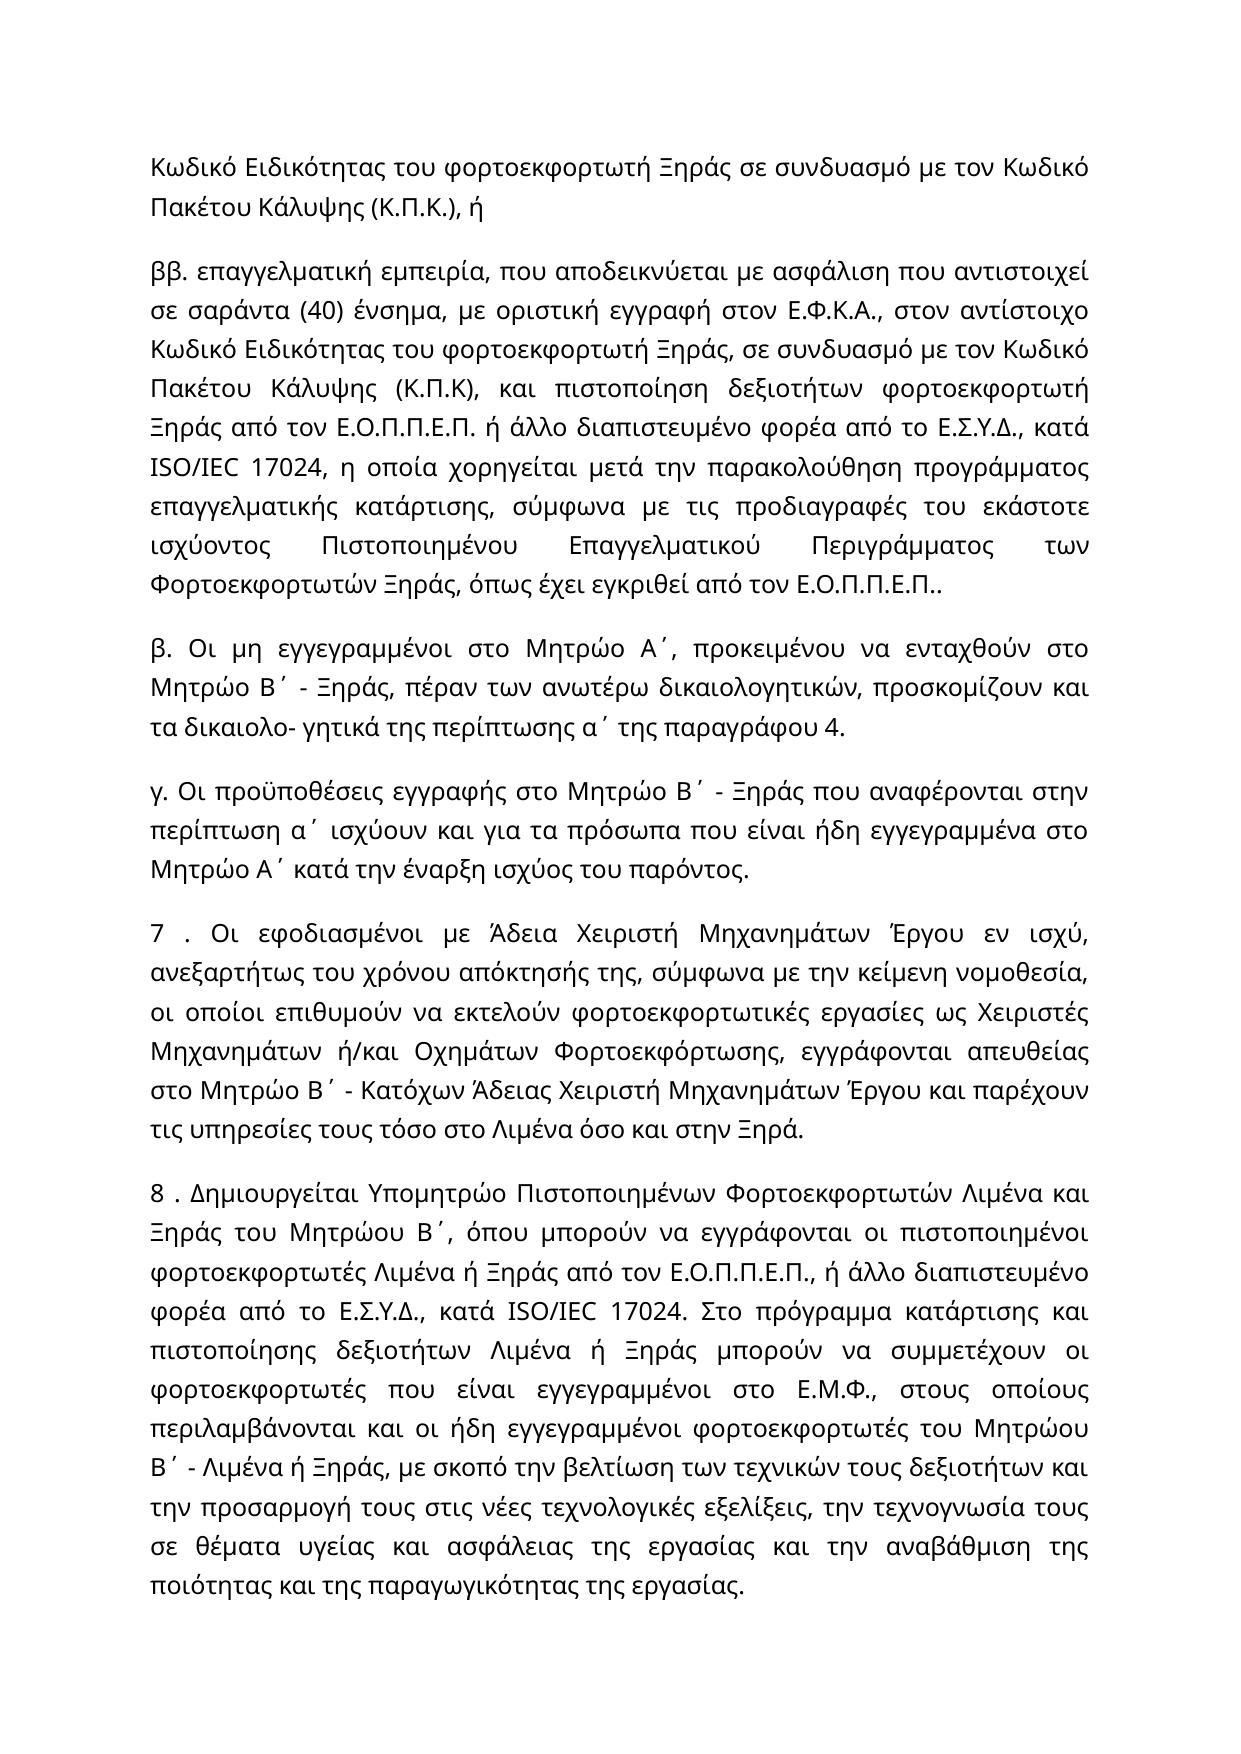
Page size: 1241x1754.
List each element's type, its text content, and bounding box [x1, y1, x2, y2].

text ββ. επαγγελματική εμπειρία, που αποδεικνύεται με ασφάλιση που αντιστοιχεί σε σαράντα (40) ένσημα, με οριστική εγγραφή στον Ε.Φ.Κ.Α., στον αντίστοιχο Κωδικό Ειδικότητας του φορτοεκφορτωτή Ξηράς, σε συνδυασμό με τον Κωδικό Πακέτου Κάλυψης (Κ.Π.Κ), και πιστοποίηση δεξιοτήτων φορτοεκφορτωτή Ξηράς από τον Ε.Ο.Π.Π.Ε.Π. ή άλλο διαπιστευμένο φορέα από το Ε.Σ.Υ.Δ., κατά ISO/IEC 17024, η οποία χορηγείται μετά την παρακολούθηση προγράμματος επαγγελματικής κατάρτισης, σύμφωνα με τις προδιαγραφές του εκάστοτε ισχύοντος Πιστοποιημένου Επαγγελματικού Περιγράμματος των Φορτοεκφορτωτών Ξηράς, όπως έχει εγκριθεί από τον Ε.Ο.Π.Π.Ε.Π.. [150, 253, 1090, 601]
text β. Οι μη εγγεγραμμένοι στο Μητρώο Α΄, προκειμένου να ενταχθούν στο Μητρώο Β΄ - Ξηράς, πέραν των ανωτέρω δικαιολογητικών, προσκομίζουν και τα δικαιολο- γητικά της περίπτωσης α΄ της παραγράφου 4. [150, 631, 1090, 743]
text 8 . Δημιουργείται Υπομητρώο Πιστοποιημένων Φορτοεκφορτωτών Λιμένα και Ξηράς του Μητρώου Β΄, όπου μπορούν να εγγράφονται οι πιστοποιημένοι φορτοεκφορτωτές Λιμένα ή Ξηράς από τον Ε.Ο.Π.Π.Ε.Π., ή άλλο διαπιστευμένο φορέα από το Ε.Σ.Υ.Δ., κατά ISO/IEC 17024. Στο πρόγραμμα κατάρτισης και πιστοποίησης δεξιοτήτων Λιμένα ή Ξηράς μπορούν να συμμετέχουν οι φορτοεκφορτωτές που είναι εγγεγραμμένοι στο Ε.Μ.Φ., στους οποίους περιλαμβάνονται και οι ήδη εγγεγραμμένοι φορτοεκφορτωτές του Μητρώου Β΄ - Λιμένα ή Ξηράς, με σκοπό την βελτίωση των τεχνικών τους δεξιοτήτων και την προσαρμογή τους στις νέες τεχνολογικές εξελίξεις, την τεχνογνωσία τους σε θέματα υγείας και ασφάλειας της εργασίας και την αναβάθμιση της ποιότητας και της παραγωγικότητας της εργασίας. [150, 1176, 1090, 1602]
text Κωδικό Ειδικότητας του φορτοεκφορτωτή Ξηράς σε συνδυασμό με τον Κωδικό Πακέτου Κάλυψης (Κ.Π.Κ.), ή [150, 150, 1090, 223]
text γ. Οι προϋποθέσεις εγγραφής στο Μητρώο Β΄ - Ξηράς που αναφέρονται στην περίπτωση α΄ ισχύουν και για τα πρόσωπα που είναι ήδη εγγεγραμμένα στο Μητρώο Α΄ κατά την έναρξη ισχύος του παρόντος. [150, 773, 1090, 886]
text 7 . Οι εφοδιασμένοι με Άδεια Χειριστή Μηχανημάτων Έργου εν ισχύ, ανεξαρτήτως του χρόνου απόκτησής της, σύμφωνα με την κείμενη νομοθεσία, οι οποίοι επιθυμούν να εκτελούν φορτοεκφορτωτικές εργασίες ως Χειριστές Μηχανημάτων ή/και Οχημάτων Φορτοεκφόρτωσης, εγγράφονται απευθείας στο Μητρώο Β΄ - Κατόχων Άδειας Χειριστή Μηχανημάτων Έργου και παρέχουν τις υπηρεσίες τους τόσο στο Λιμένα όσο και στην Ξηρά. [150, 916, 1090, 1146]
